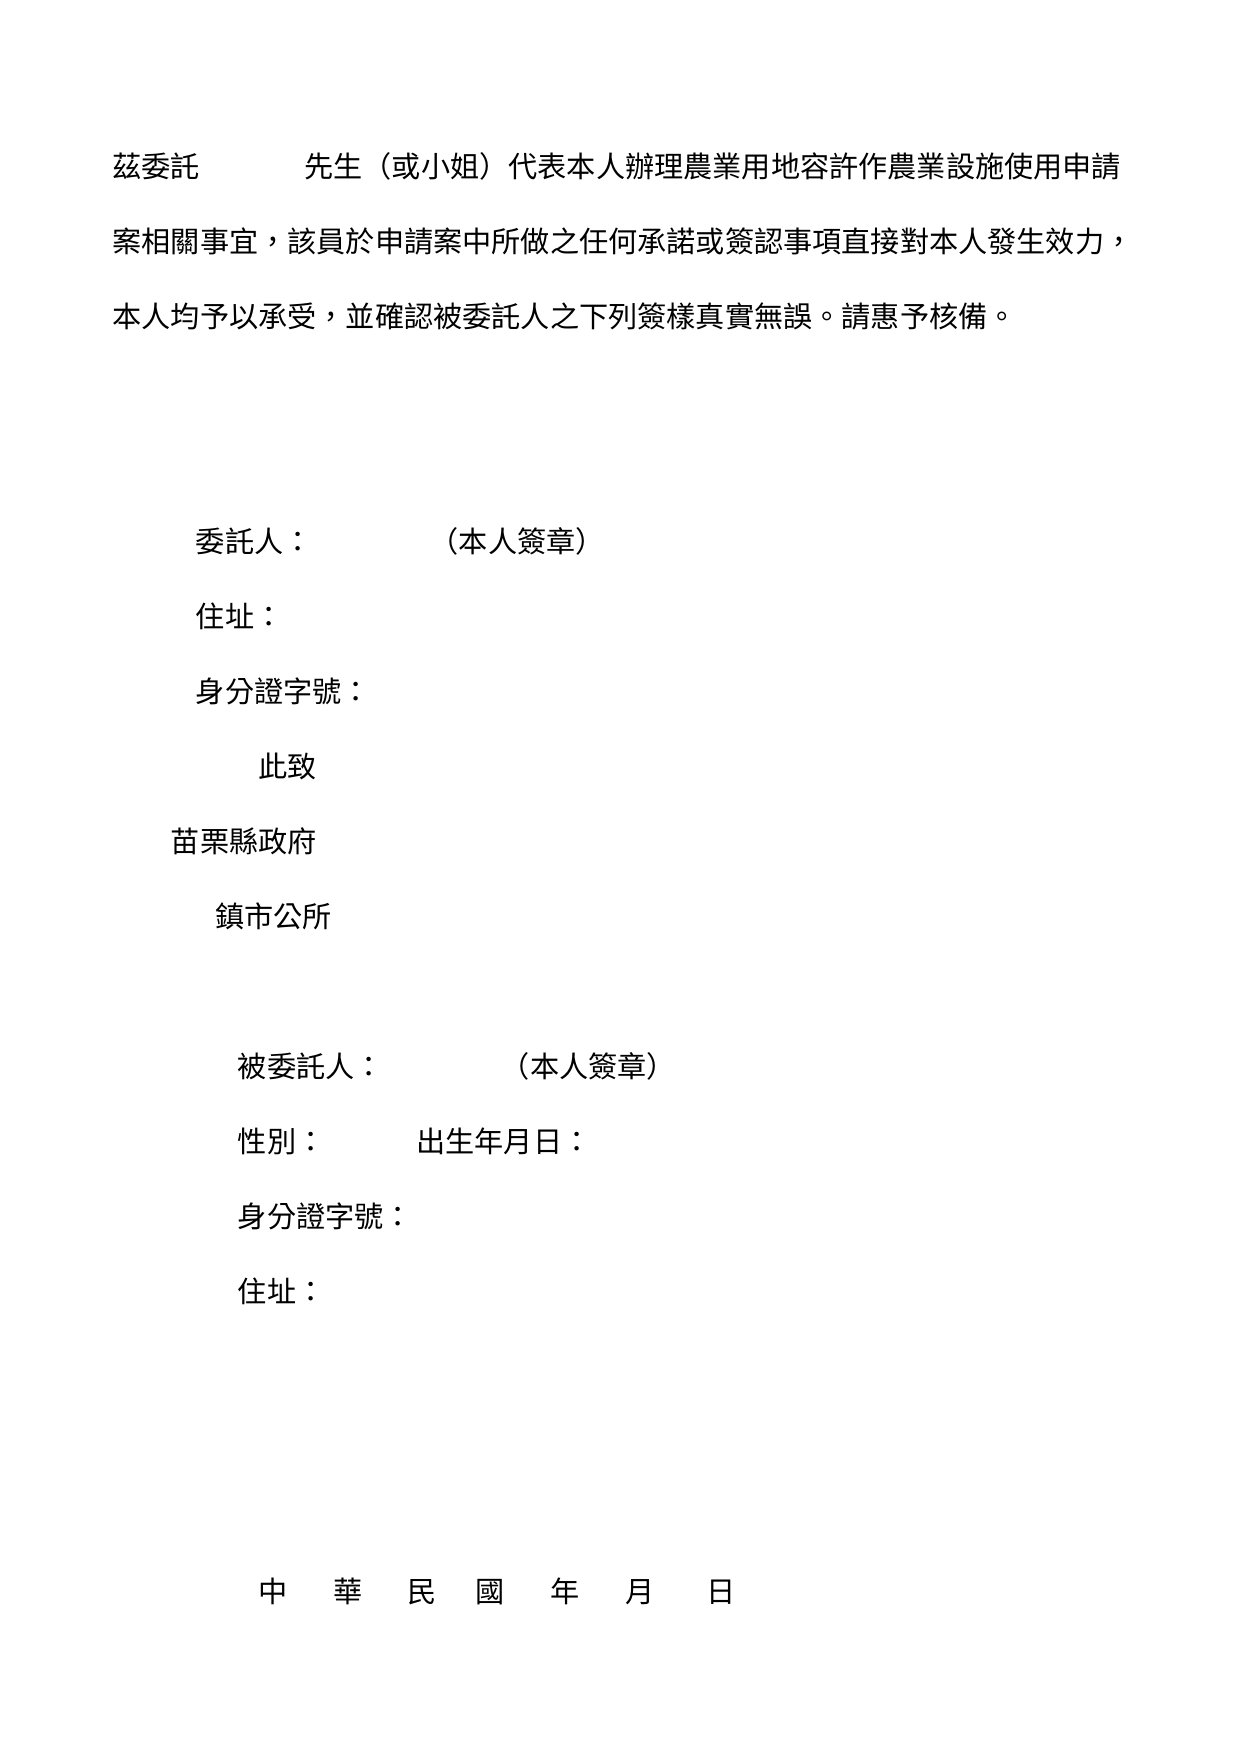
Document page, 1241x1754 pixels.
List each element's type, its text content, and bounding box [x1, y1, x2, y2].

text 住址： [112, 577, 1128, 652]
text 中 華 民 國 年 月 日 [112, 1552, 1128, 1627]
text 身分證字號： [112, 652, 1128, 727]
text 此致 [112, 727, 1128, 802]
text 茲委託 先生（或小姐）代表本人辦理農業用地容許作農業設施使用申請案相關事宜，該員於申請案中所做之任何承諾或簽認事項直接對本人發生效力，本人均予以承受，並確認被委託人之下列簽樣真實無誤。請惠予核備。 [112, 127, 1128, 352]
text 性別： 出生年月日： [112, 1102, 1128, 1177]
text 苗栗縣政府 [112, 802, 1128, 877]
text 身分證字號： [112, 1177, 1128, 1252]
text 住址： [112, 1252, 1128, 1327]
text 委託人： （本人簽章） [112, 502, 1128, 577]
text 被委託人： （本人簽章） [112, 1027, 1128, 1102]
text 鎮市公所 [112, 877, 1128, 952]
